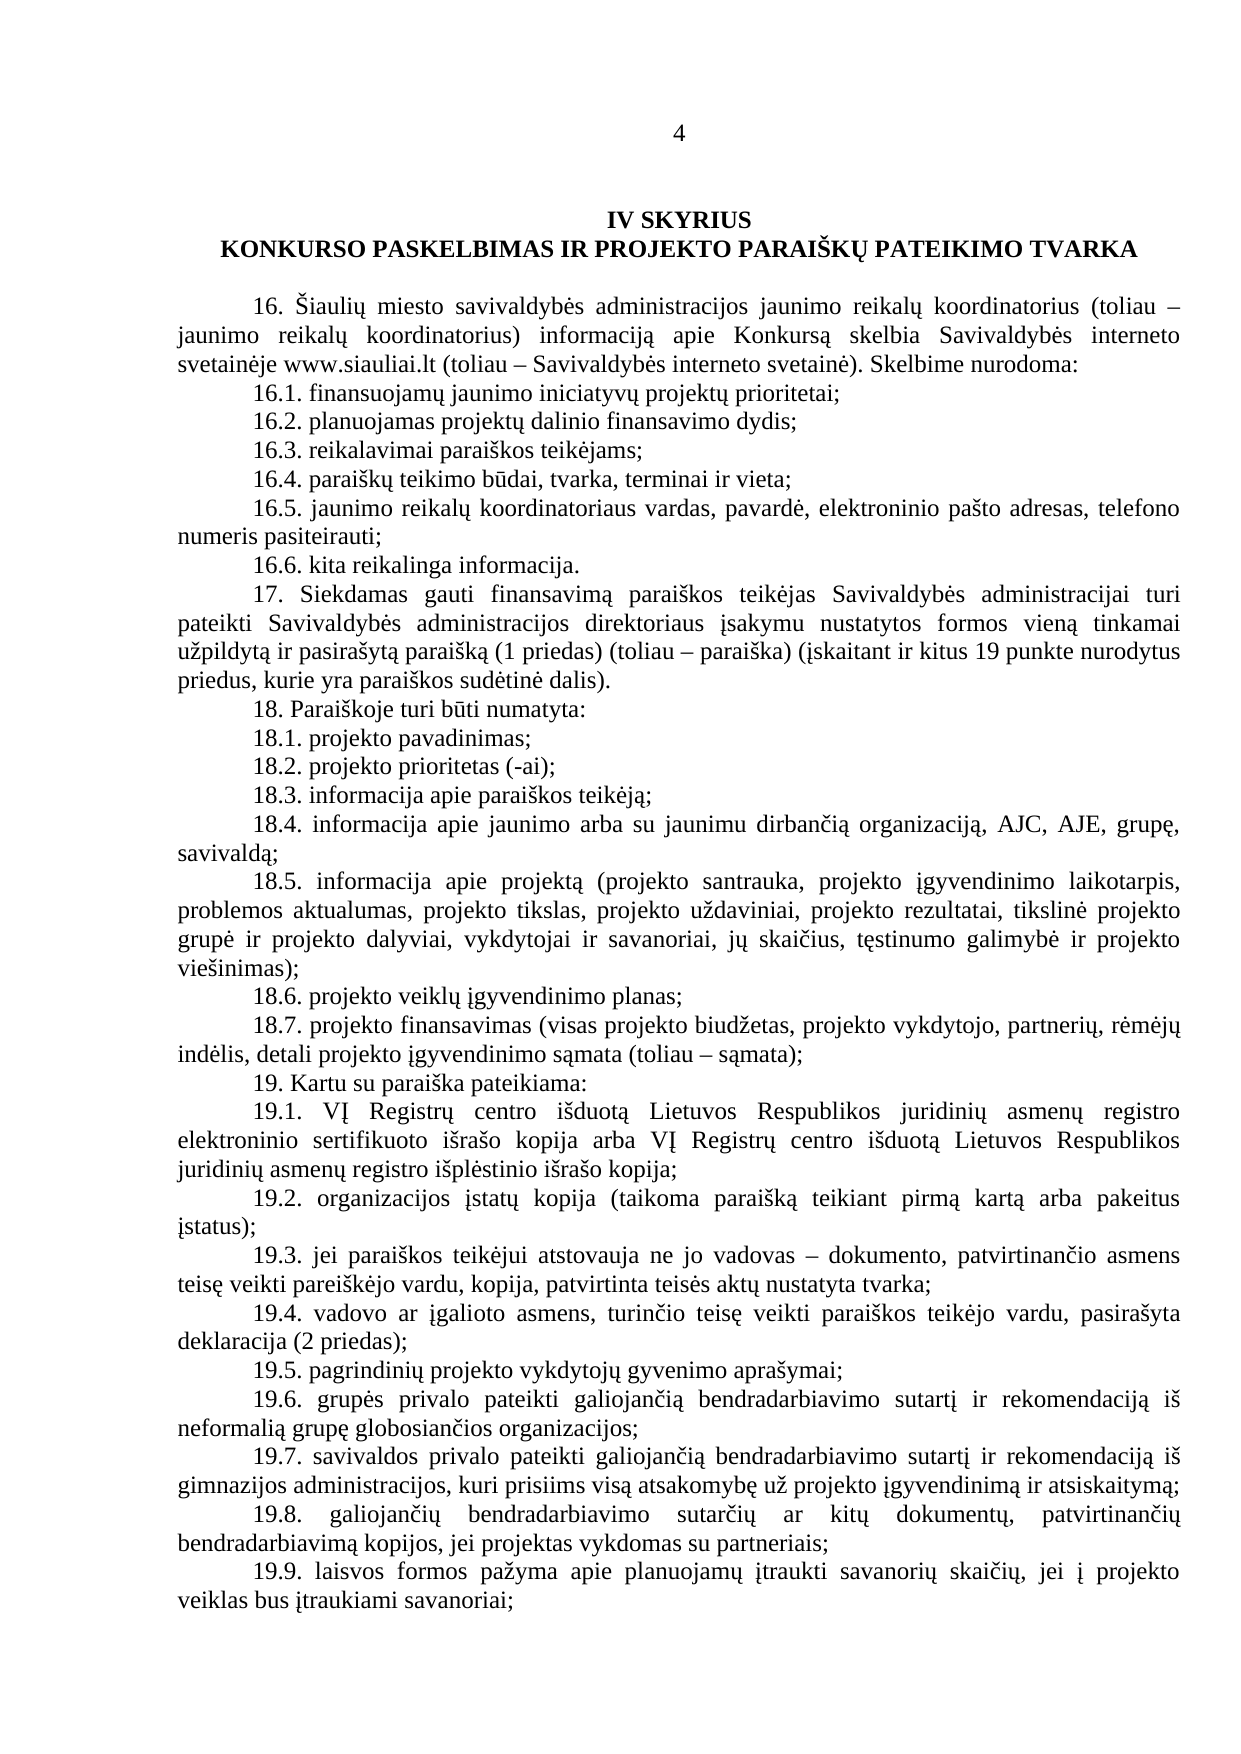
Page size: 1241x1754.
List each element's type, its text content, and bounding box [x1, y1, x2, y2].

text 18.2. projekto prioritetas (-ai); [177, 751, 1181, 780]
text 19.5. pagrindinių projekto vykdytojų gyvenimo aprašymai; [177, 1355, 1181, 1384]
text 16. Šiaulių miesto savivaldybės administracijos jaunimo reikalų koordinatorius (toliau – jaunimo reikalų koordinatorius) informaciją apie Konkursą skelbia Savivaldybės interneto svetainėje www.siauliai.lt (toliau – Savivaldybės interneto svetainė). Skelbime nurodoma: [177, 291, 1181, 378]
text 16.3. reikalavimai paraiškos teikėjams; [177, 435, 1181, 464]
text 17. Siekdamas gauti finansavimą paraiškos teikėjas Savivaldybės administracijai turi pateikti Savivaldybės administracijos direktoriaus įsakymu nustatytos formos vieną tinkamai užpildytą ir pasirašytą paraišką (1 priedas) (toliau – paraiška) (įskaitant ir kitus 19 punkte nurodytus priedus, kurie yra paraiškos sudėtinė dalis). [177, 579, 1181, 694]
text 18.3. informacija apie paraiškos teikėją; [177, 780, 1181, 809]
text 19.2. organizacijos įstatų kopija (taikoma paraišką teikiant pirmą kartą arba pakeitus įstatus); [177, 1183, 1181, 1240]
text 18. Paraiškoje turi būti numatyta: [177, 694, 1181, 723]
text 19.6. grupės privalo pateikti galiojančią bendradarbiavimo sutartį ir rekomendaciją iš neformalią grupę globosiančios organizacijos; [177, 1384, 1181, 1441]
text 18.5. informacija apie projektą (projekto santrauka, projekto įgyvendinimo laikotarpis, problemos aktualumas, projekto tikslas, projekto uždaviniai, projekto rezultatai, tikslinė projekto grupė ir projekto dalyviai, vykdytojai ir savanoriai, jų skaičius, tęstinumo galimybė ir projekto viešinimas); [177, 866, 1181, 981]
text 16.6. kita reikalinga informacija. [177, 550, 1181, 579]
text 19. Kartu su paraiška pateikiama: [177, 1068, 1181, 1096]
text 16.1. finansuojamų jaunimo iniciatyvų projektų prioritetai; [177, 378, 1181, 406]
text 16.4. paraiškų teikimo būdai, tvarka, terminai ir vieta; [177, 464, 1181, 493]
text 18.4. informacija apie jaunimo arba su jaunimu dirbančią organizaciją, AJC, AJE, grupę, savivaldą; [177, 809, 1181, 866]
text 19.1. VĮ Registrų centro išduotą Lietuvos Respublikos juridinių asmenų registro elektroninio sertifikuoto išrašo kopija arba VĮ Registrų centro išduotą Lietuvos Respublikos juridinių asmenų registro išplėstinio išrašo kopija; [177, 1096, 1181, 1183]
text 19.4. vadovo ar įgalioto asmens, turinčio teisę veikti paraiškos teikėjo vardu, pasirašyta deklaracija (2 priedas); [177, 1298, 1181, 1355]
text 19.7. savivaldos privalo pateikti galiojančią bendradarbiavimo sutartį ir rekomendaciją iš gimnazijos administracijos, kuri prisiims visą atsakomybę už projekto įgyvendinimą ir atsiskaitymą; [177, 1441, 1181, 1499]
text 19.3. jei paraiškos teikėjui atstovauja ne jo vadovas – dokumento, patvirtinančio asmens teisę veikti pareiškėjo vardu, kopija, patvirtinta teisės aktų nustatyta tvarka; [177, 1240, 1181, 1298]
text 18.7. projekto finansavimas (visas projekto biudžetas, projekto vykdytojo, partnerių, rėmėjų indėlis, detali projekto įgyvendinimo sąmata (toliau – sąmata); [177, 1010, 1181, 1068]
text 16.5. jaunimo reikalų koordinatoriaus vardas, pavardė, elektroninio pašto adresas, telefono numeris pasiteirauti; [177, 493, 1181, 550]
text 19.9. laisvos formos pažyma apie planuojamų įtraukti savanorių skaičių, jei į projekto veiklas bus įtraukiami savanoriai; [177, 1556, 1181, 1614]
text IV SKYRIUS [177, 205, 1181, 234]
text KONKURSO PASKELBIMAS IR PROJEKTO PARAIŠKŲ PATEIKIMO TVARKA [177, 234, 1181, 263]
text 18.1. projekto pavadinimas; [177, 723, 1181, 751]
text 19.8. galiojančių bendradarbiavimo sutarčių ar kitų dokumentų, patvirtinančių bendradarbiavimą kopijos, jei projektas vykdomas su partneriais; [177, 1499, 1181, 1556]
text 16.2. planuojamas projektų dalinio finansavimo dydis; [177, 406, 1181, 435]
text 18.6. projekto veiklų įgyvendinimo planas; [177, 981, 1181, 1010]
